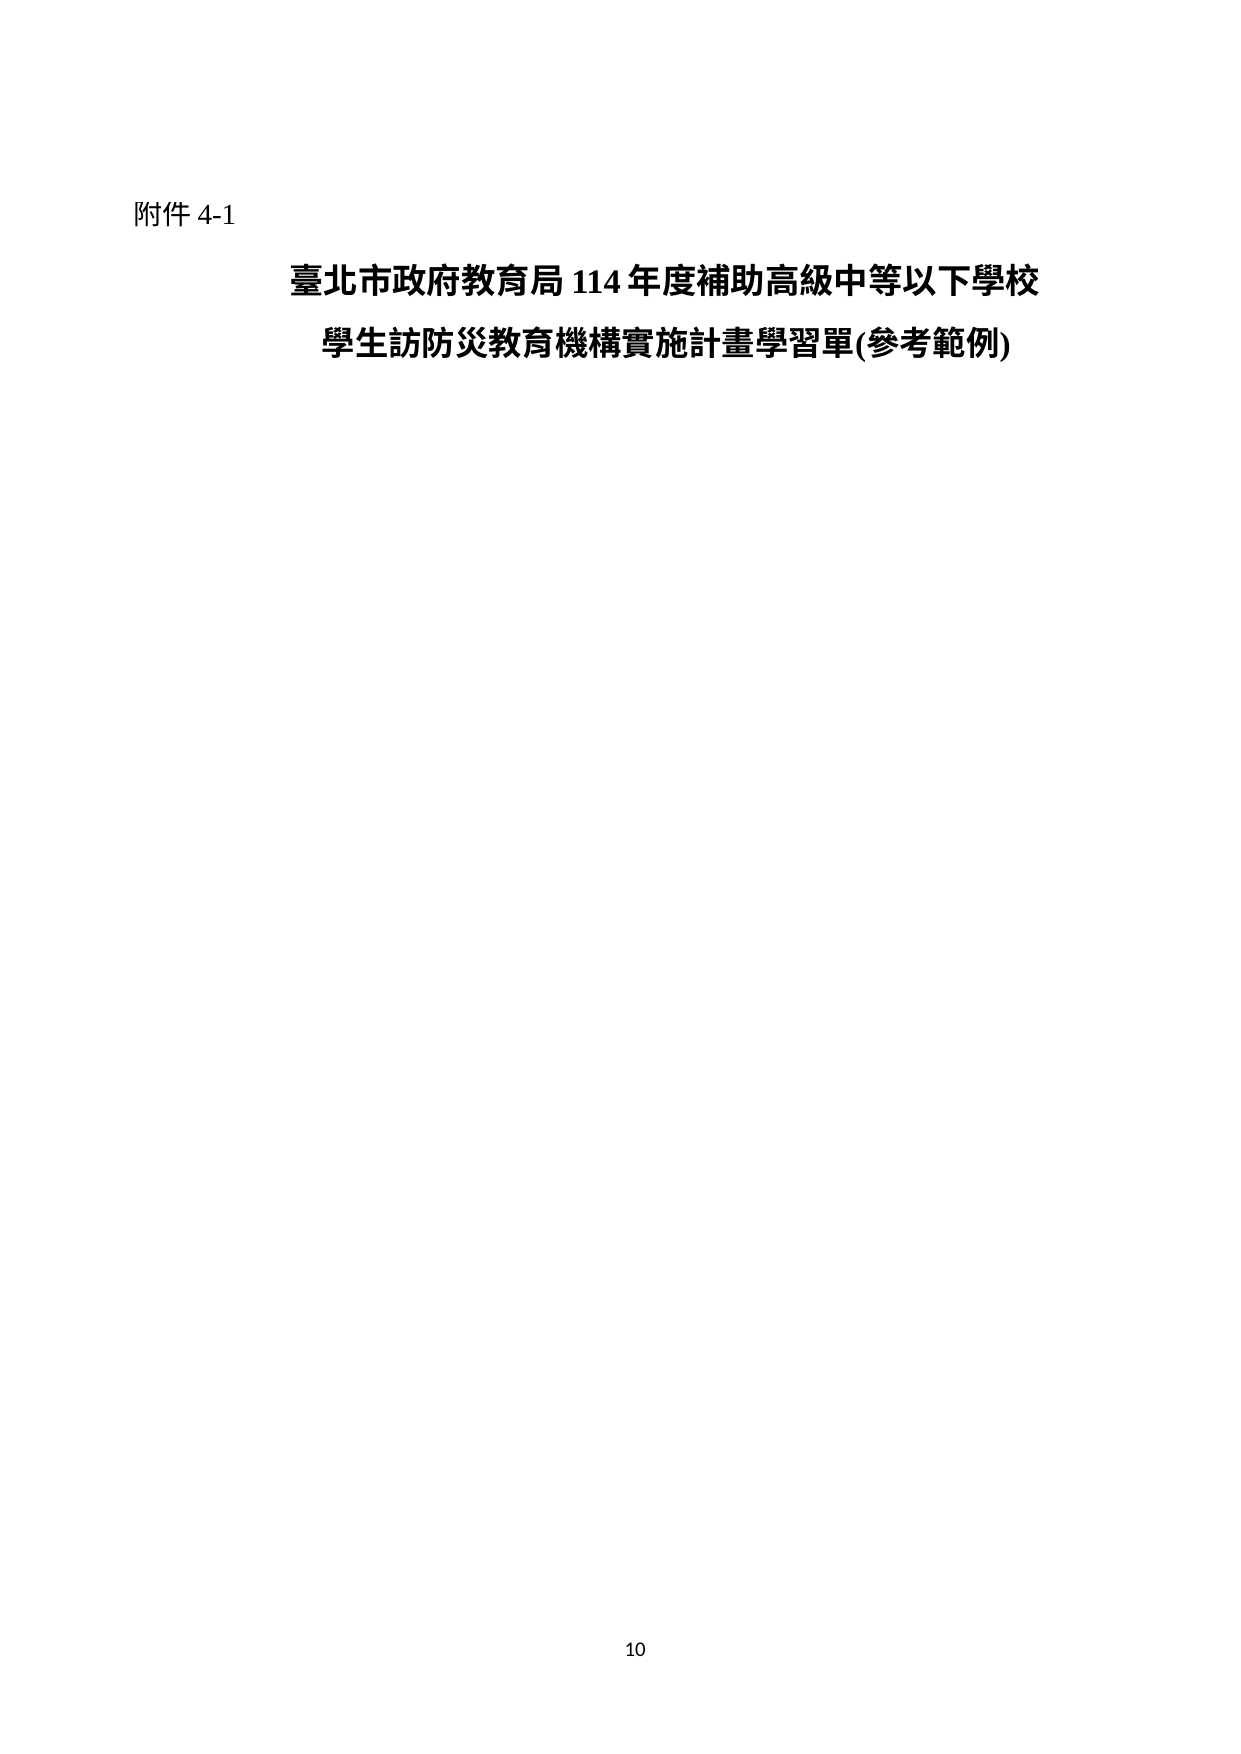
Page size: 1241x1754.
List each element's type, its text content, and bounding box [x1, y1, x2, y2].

text [118, 195, 282, 236]
text 臺北市政府教育局114年度補助高級中等以下學校 [118, 237, 1211, 300]
text 附件4-1 [133, 203, 267, 228]
text 學生訪防災教育機構實施計畫學習單(參考範例) [121, 300, 1211, 362]
